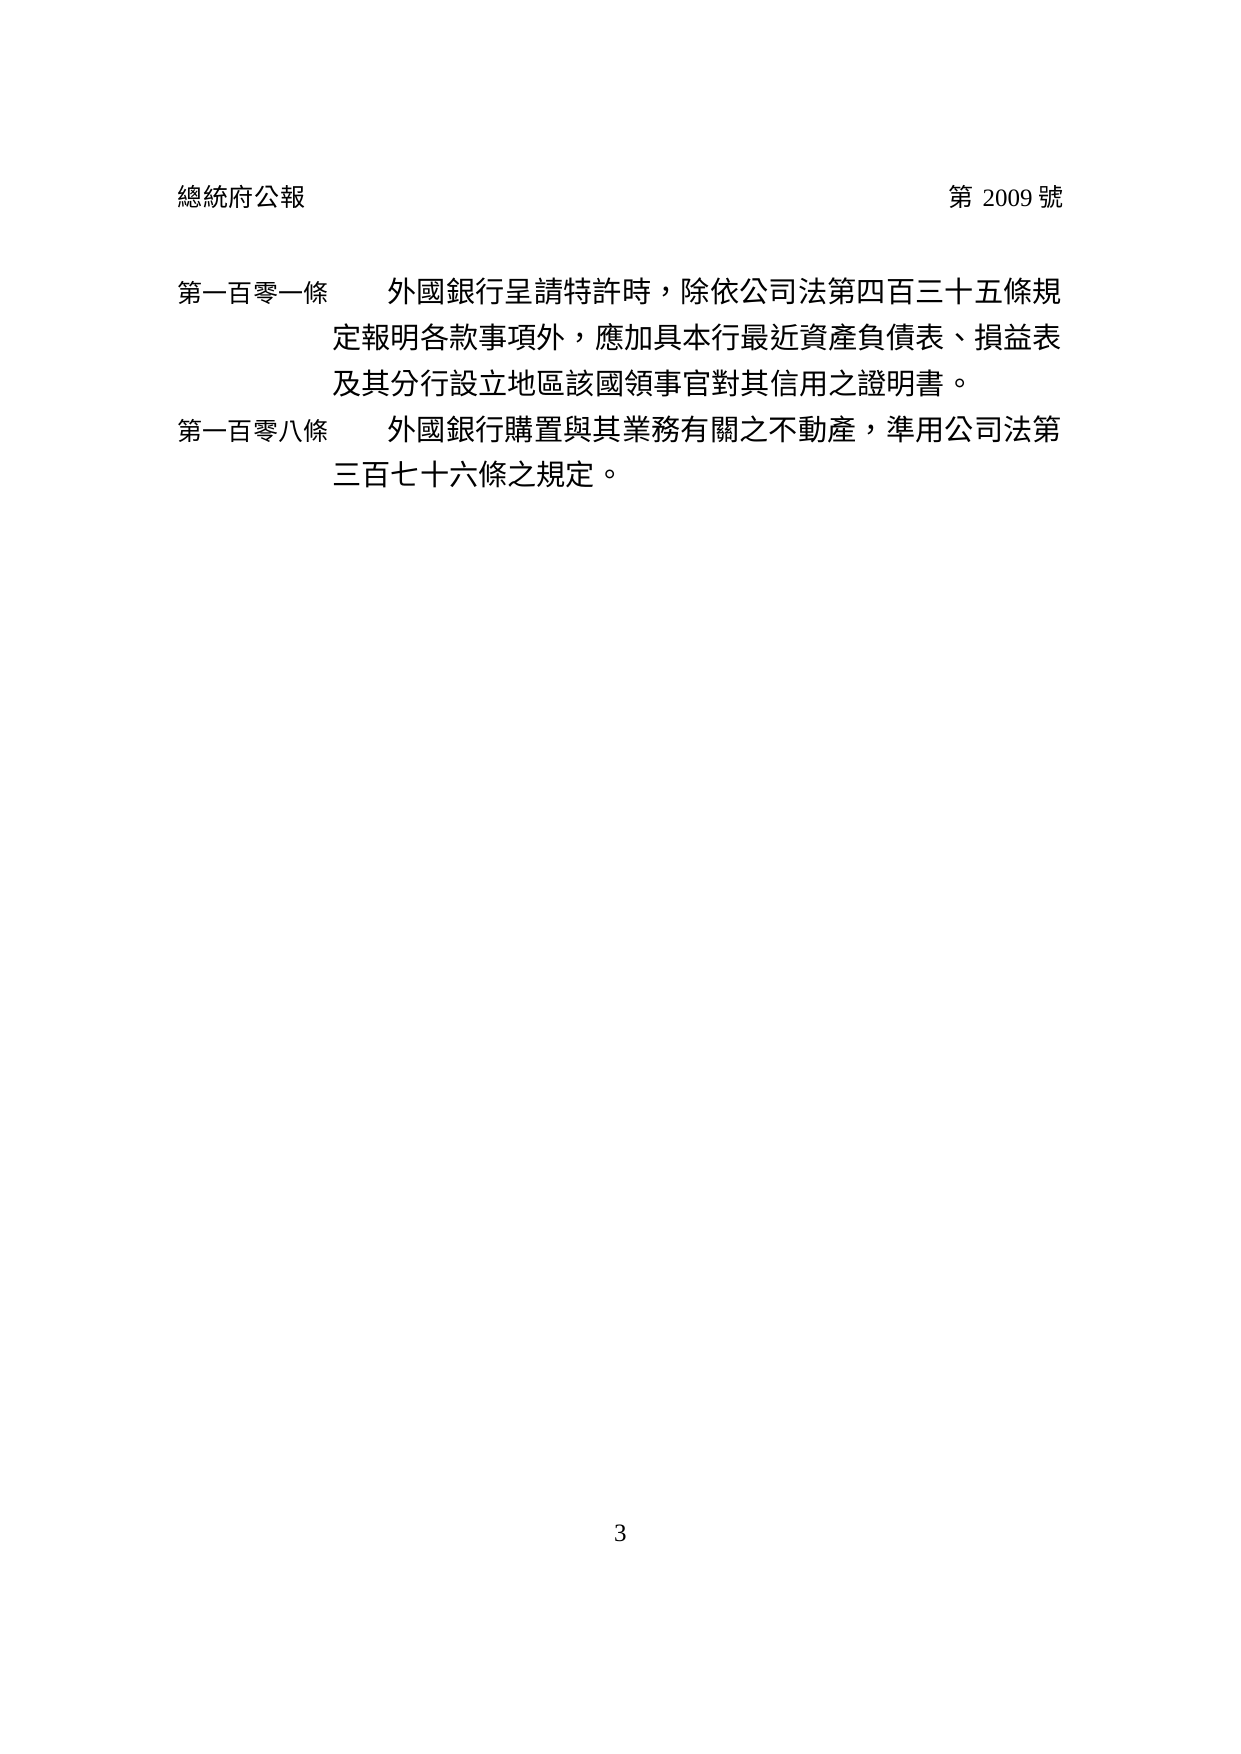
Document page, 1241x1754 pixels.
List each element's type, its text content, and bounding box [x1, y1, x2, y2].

text 第一百零八條 外國銀行購置與其業務有關之不動產，準用公司法第三百七十六條之規定。 [177, 403, 1063, 495]
text 第一百零一條 外國銀行呈請特許時，除依公司法第四百三十五條規定報明各款事項外，應加具本行最近資產負債表、損益表及其分行設立地區該國領事官對其信用之證明書。 [177, 266, 1063, 403]
